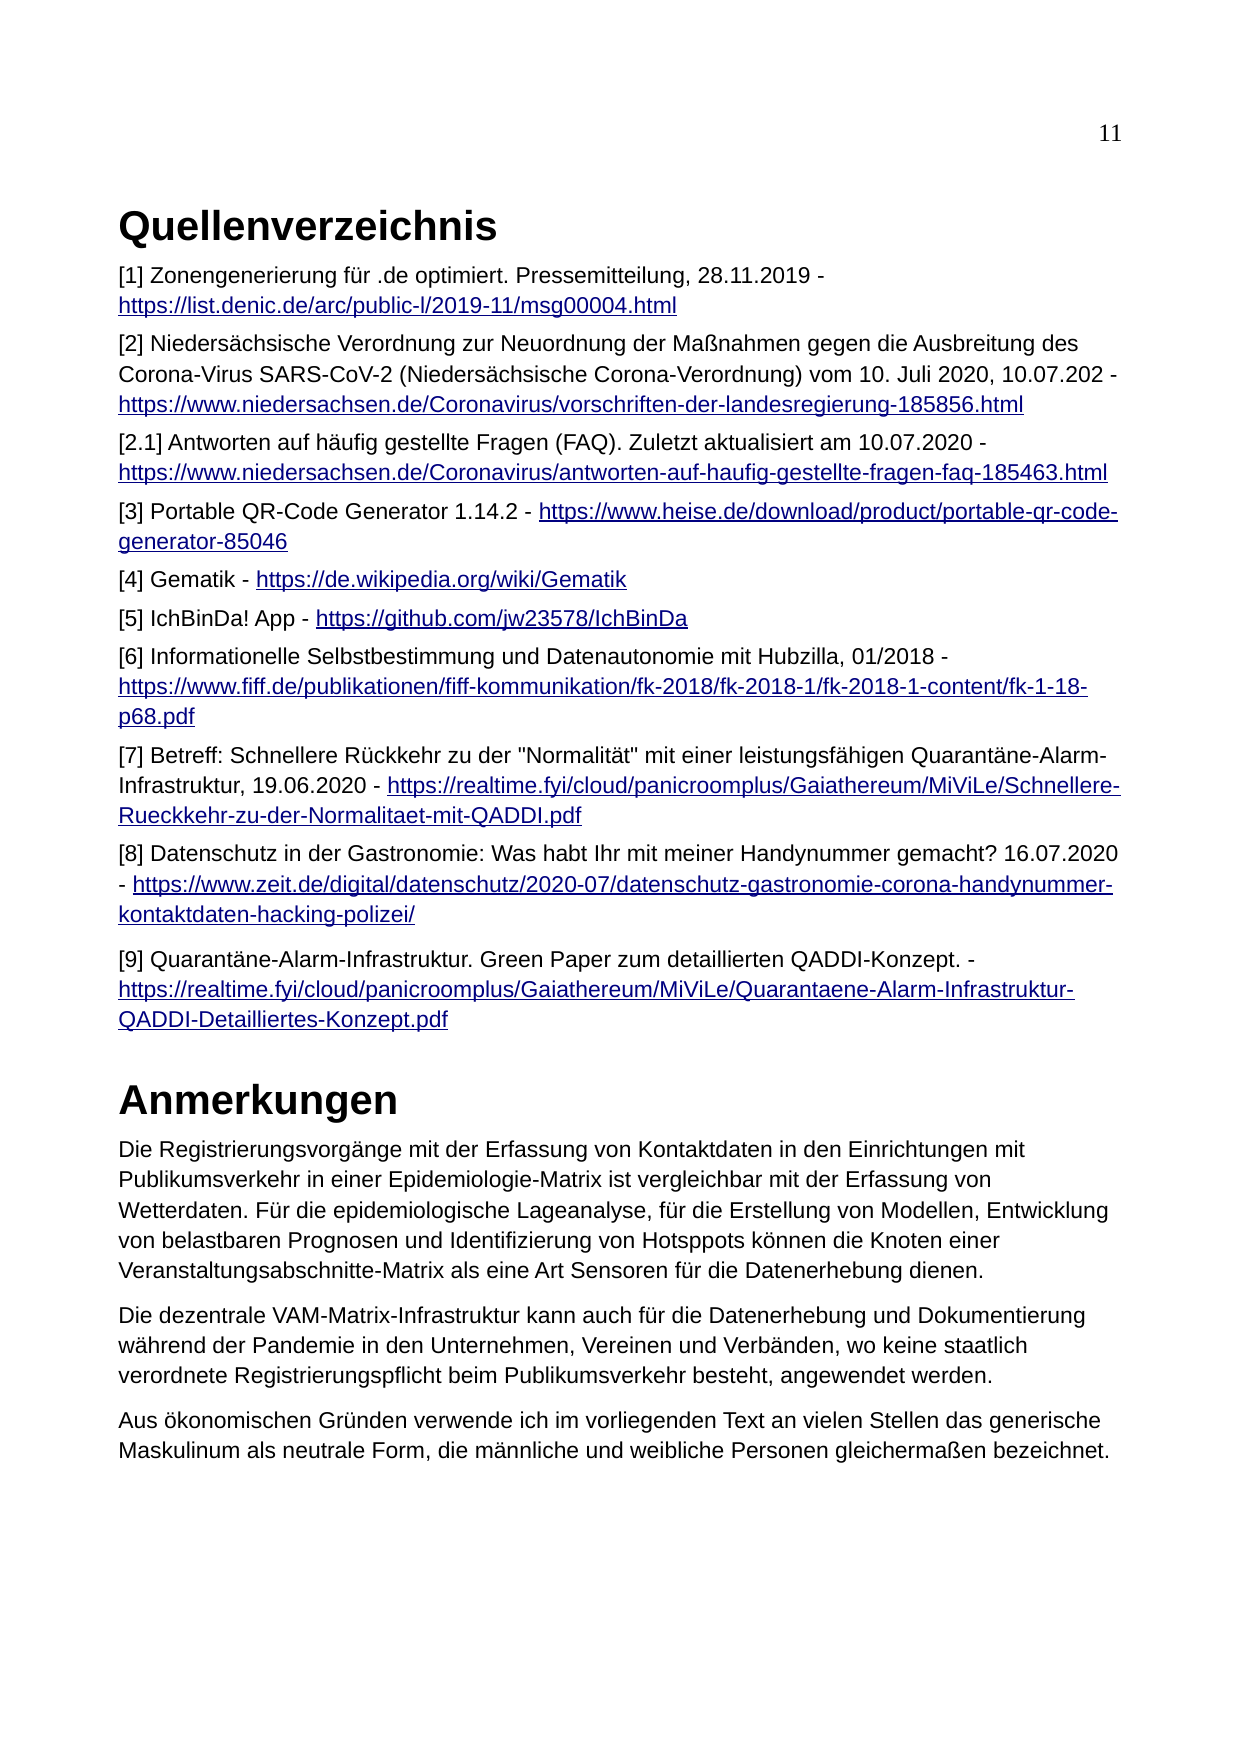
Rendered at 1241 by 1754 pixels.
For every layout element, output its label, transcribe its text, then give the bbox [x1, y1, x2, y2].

text [7] Betreff: Schnellere Rückkehr zu der "Normalität" mit einer leistungsfähigen Quarantäne-Alarm-Infrastruktur, 19.06.2020 - https://realtime.fyi/cloud/panicroomplus/Gaiathereum/MiViLe/Schnellere-Rueckkehr-zu-der-Normalitaet-mit-QADDI.pdf [118, 742, 1122, 828]
subtitle Anmerkungen [118, 1076, 1122, 1124]
text Die dezentrale VAM-Matrix-Infrastruktur kann auch für die Datenerhebung und Dokumentierung während der Pandemie in den Unternehmen, Vereinen und Verbänden, wo keine staatlich verordnete Registrierungspflicht beim Publikumsverkehr besteht, angewendet werden. [118, 1302, 1122, 1388]
text [5] IchBinDa! App - https://github.com/jw23578/IchBinDa [118, 604, 1122, 631]
text [8] Datenschutz in der Gastronomie: Was habt Ihr mit meiner Handynummer gemacht? 16.07.2020 - https://www.zeit.de/digital/datenschutz/2020-07/datenschutz-gastronomie-corona-handynummer-kontaktdaten-hacking-polizei/ [118, 840, 1122, 927]
text [3] Portable QR-Code Generator 1.14.2 - https://www.heise.de/download/product/portable-qr-code-generator-85046 [118, 498, 1122, 554]
text Aus ökonomischen Gründen verwende ich im vorliegenden Text an vielen Stellen das generische Maskulinum als neutrale Form, die männliche und weibliche Personen gleichermaßen bezeichnet. [118, 1407, 1122, 1463]
text [1] Zonengenerierung für .de optimiert. Pressemitteilung, 28.11.2019 - https://list.denic.de/arc/public-l/2019-11/msg00004.html [118, 262, 1122, 318]
text [6] Informationelle Selbstbestimmung und Datenautonomie mit Hubzilla, 01/2018 - https://www.fiff.de/publikationen/fiff-kommunikation/fk-2018/fk-2018-1/fk-2018-1-content/fk-1-18-p68.pdf [118, 643, 1122, 729]
text Die Registrierungsvorgänge mit der Erfassung von Kontaktdaten in den Einrichtungen mit Publikumsverkehr in einer Epidemiologie-Matrix ist vergleichbar mit der Erfassung von Wetterdaten. Für die epidemiologische Lageanalyse, für die Erstellung von Modellen, Entwicklung von belastbaren Prognosen und Identifizierung von Hotsppots können die Knoten einer Veranstaltungsabschnitte-Matrix als eine Art Sensoren für die Datenerhebung dienen. [118, 1136, 1122, 1283]
text [4] Gematik - https://de.wikipedia.org/wiki/Gematik [118, 566, 1122, 592]
text [2] Niedersächsische Verordnung zur Neuordnung der Maßnahmen gegen die Ausbreitung des Corona-Virus SARS-CoV-2 (Niedersächsische Corona-Verordnung) vom 10. Juli 2020, 10.07.202 - https://www.niedersachsen.de/Coronavirus/vorschriften-der-landesregierung-185856.html [118, 330, 1122, 417]
subtitle Quellenverzeichnis [118, 201, 1122, 249]
text [9] Quarantäne-Alarm-Infrastruktur. Green Paper zum detaillierten QADDI-Konzept. - https://realtime.fyi/cloud/panicroomplus/Gaiathereum/MiViLe/Quarantaene-Alarm-Infrastruktur-QADDI-Detailliertes-Konzept.pdf [118, 946, 1122, 1032]
text [2.1] Antworten auf häufig gestellte Fragen (FAQ). Zuletzt aktualisiert am 10.07.2020 - https://www.niedersachsen.de/Coronavirus/antworten-auf-haufig-gestellte-fragen-faq-185463.html [118, 429, 1122, 486]
